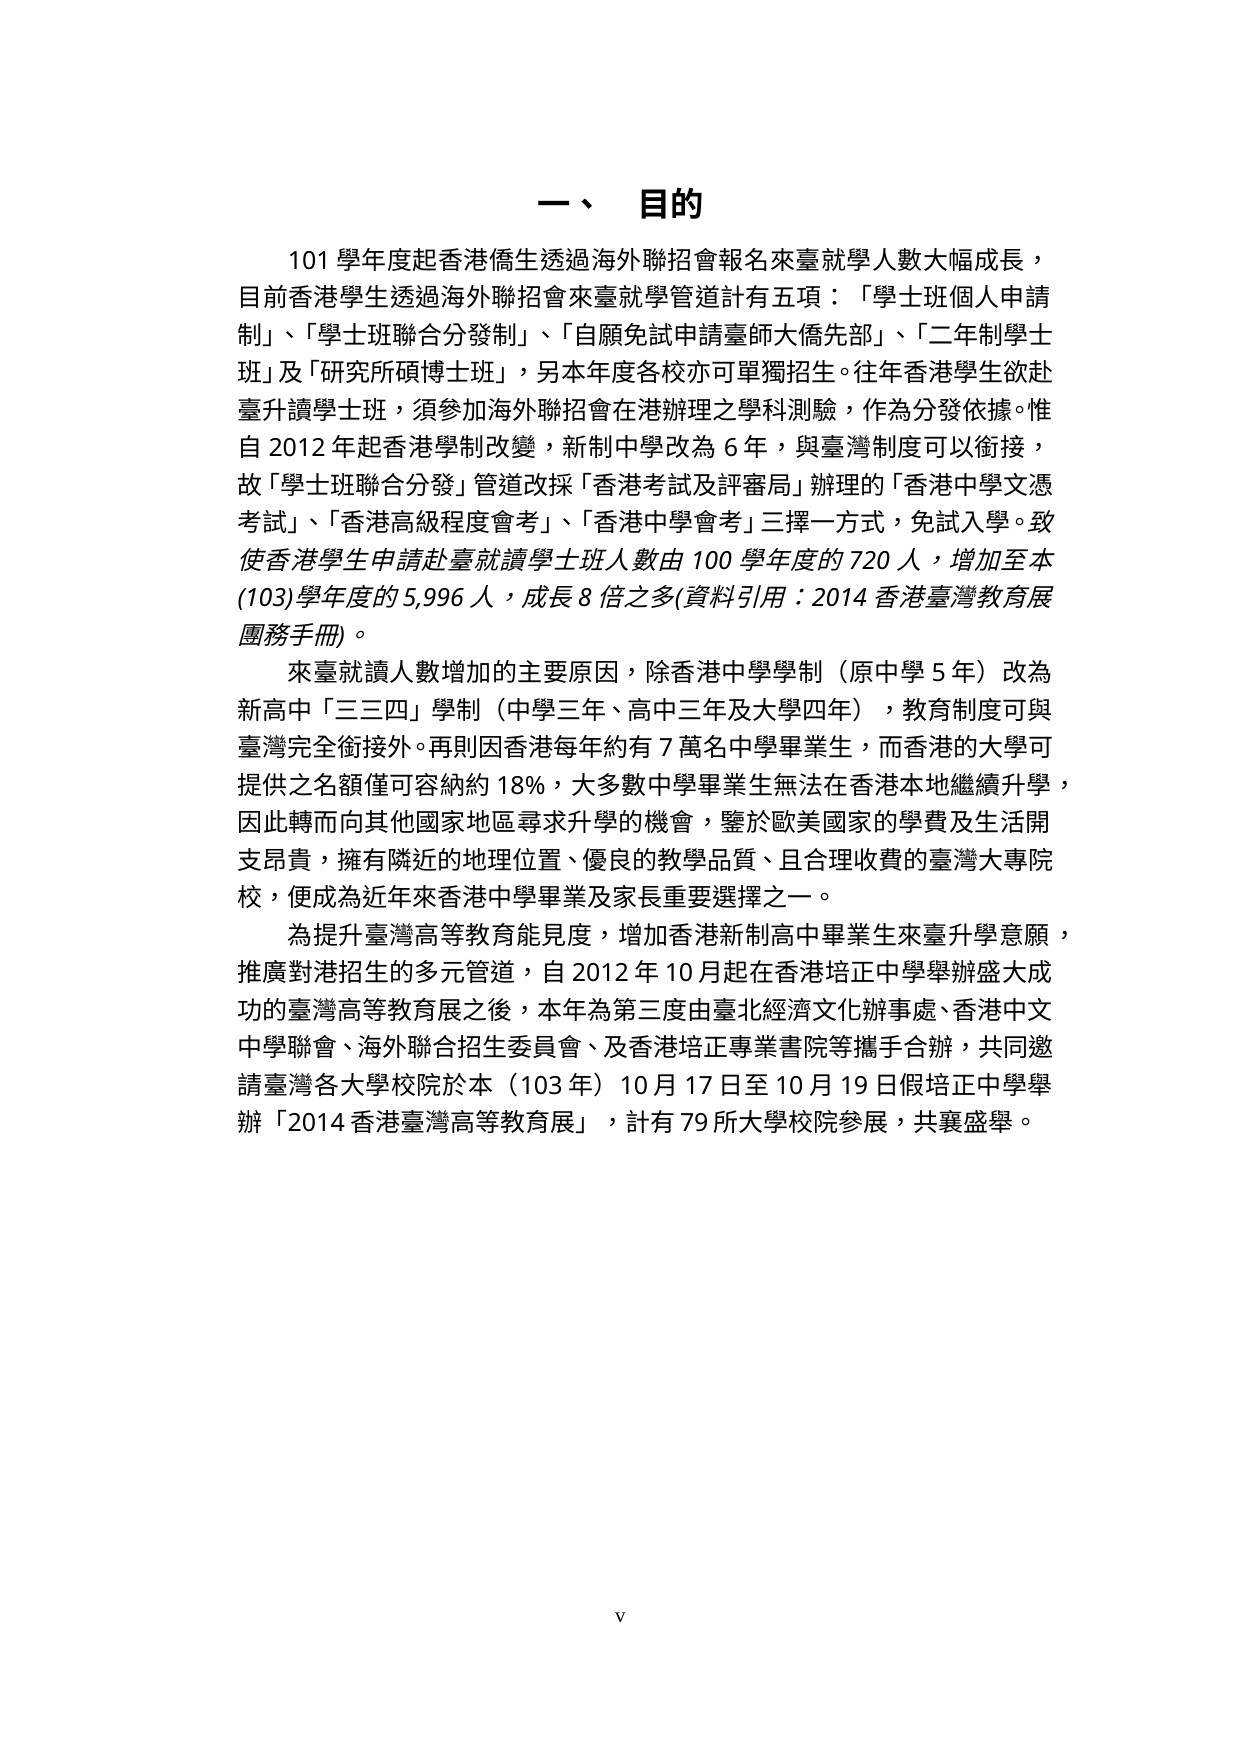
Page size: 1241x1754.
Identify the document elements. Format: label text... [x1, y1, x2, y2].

subtitle 目的 [187, 164, 1053, 239]
text 101學年度起香港僑生透過海外聯招會報名來臺就學人數大幅成長，目前香港學生透過海外聯招會來臺就學管道計有五項：「學士班個人申請制」、「學士班聯合分發制」、「自願免試申請臺師大僑先部」、「二年制學士班」及「研究所碩博士班」，另本年度各校亦可單獨招生。往年香港學生欲赴臺升讀學士班，須參加海外聯招會在港辦理之學科測驗，作為分發依據。惟自2012年起香港學制改變，新制中學改為6年，與臺灣制度可以銜接，故「學士班聯合分發」管道改採「香港考試及評審局」辦理的「香港中學文憑考試」、「香港高級程度會考」、「香港中學會考」三擇一方式，免試入學。致使香港學生申請赴臺就讀學士班人數由100學年度的720人，增加至本(103)學年度的5,996人，成長8倍之多(資料引用：2014香港臺灣教育展團務手冊)。 [237, 239, 1053, 652]
text 來臺就讀人數增加的主要原因，除香港中學學制（原中學5年）改為新高中「三三四」學制（中學三年、高中三年及大學四年），教育制度可與臺灣完全銜接外。再則因香港每年約有7萬名中學畢業生，而香港的大學可提供之名額僅可容納約18%，大多數中學畢業生無法在香港本地繼續升學，因此轉而向其他國家地區尋求升學的機會，鑒於歐美國家的學費及生活開支昂貴，擁有隣近的地理位置、優良的教學品質、且合理收費的臺灣大專院校，便成為近年來香港中學畢業及家長重要選擇之一。 [237, 652, 1053, 914]
text 為提升臺灣高等教育能見度，增加香港新制高中畢業生來臺升學意願，推廣對港招生的多元管道，自2012年10月起在香港培正中學舉辦盛大成功的臺灣高等教育展之後，本年為第三度由臺北經濟文化辦事處、香港中文中學聯會、海外聯合招生委員會、及香港培正專業書院等攜手合辦，共同邀請臺灣各大學校院於本（103年）10月17日至10月19日假培正中學舉辦「2014香港臺灣高等教育展」，計有79所大學校院參展，共襄盛舉。 [237, 914, 1053, 1139]
